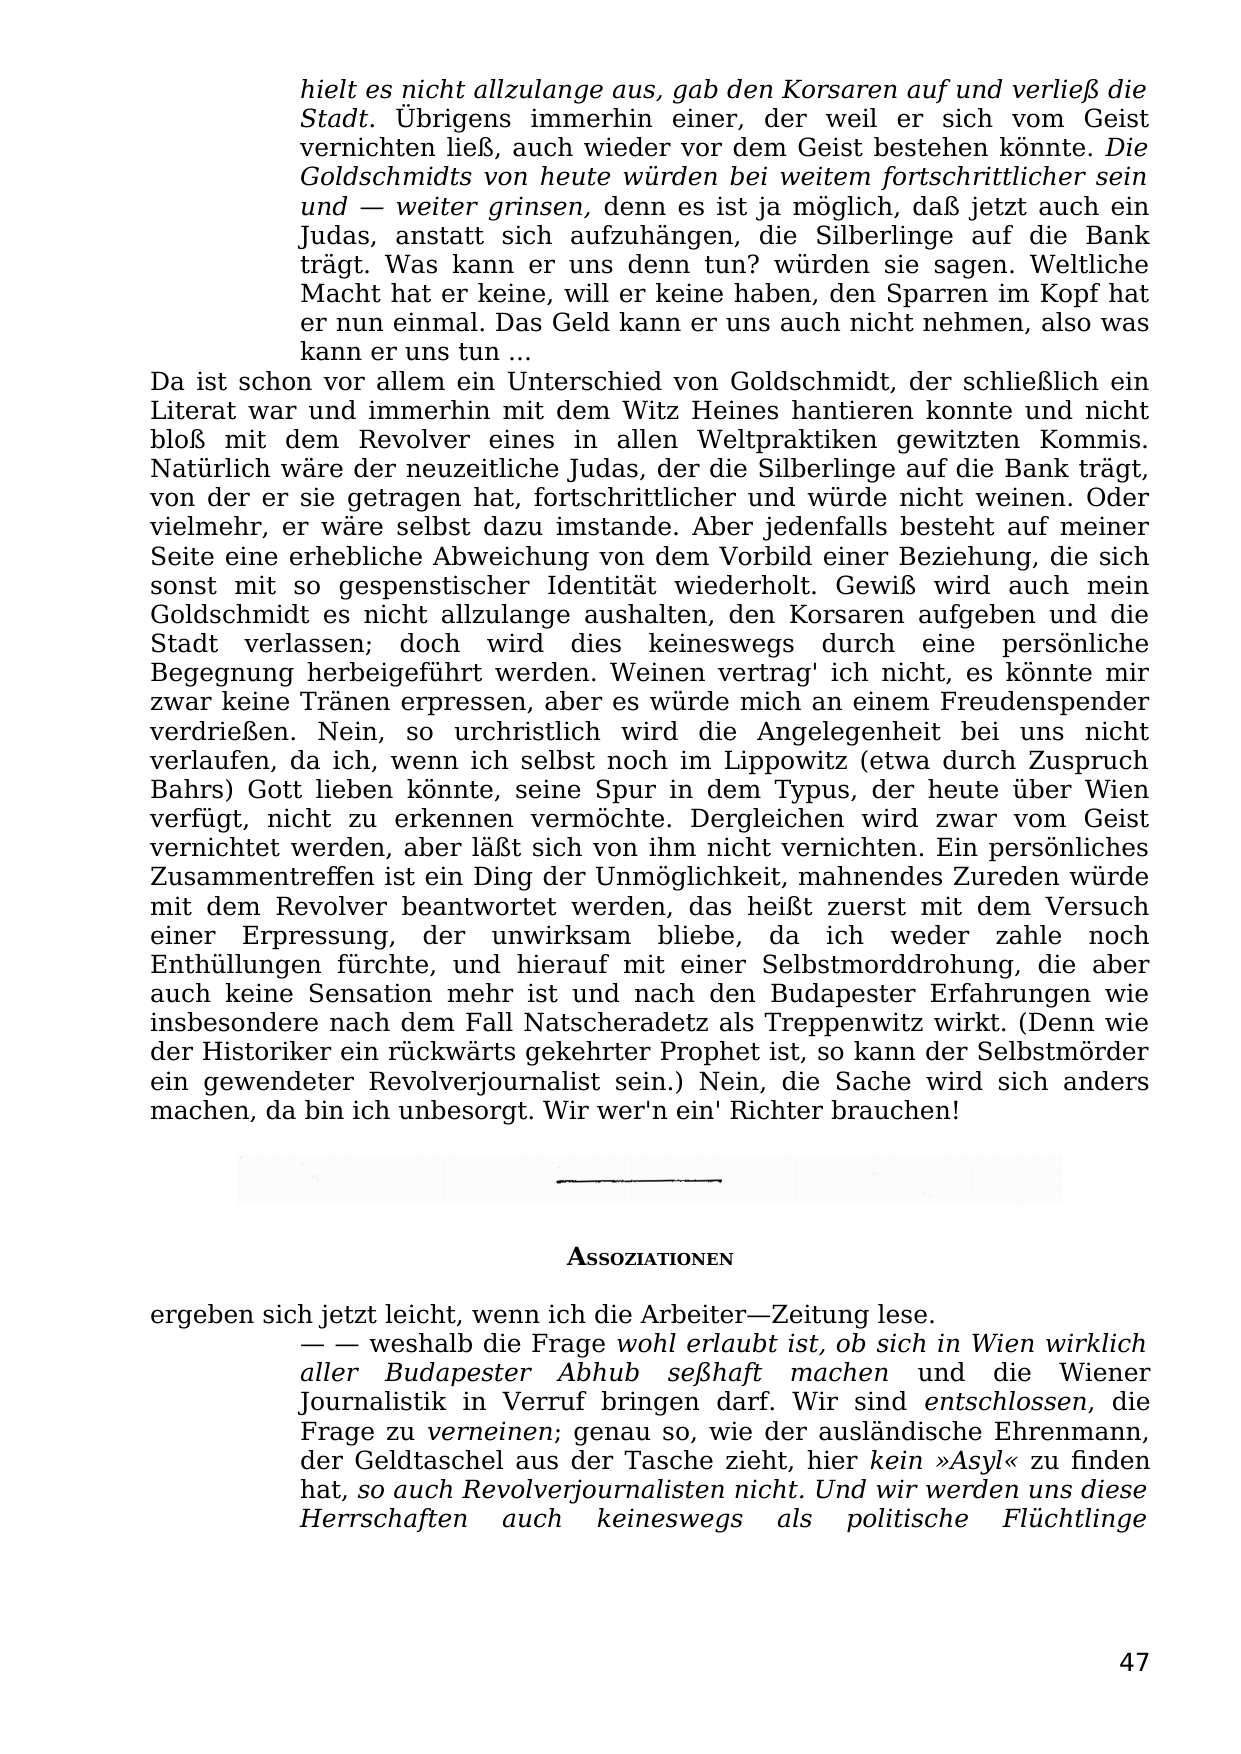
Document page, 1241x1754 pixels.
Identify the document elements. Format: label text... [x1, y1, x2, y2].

text Assoziationen [150, 1239, 1151, 1271]
text — — weshalb die Frage wohl erlaubt ist, ob sich in Wien wirklich aller Budapester Abhub seßhaft machen und die Wiener Journalistik in Verruf bringen darf. Wir sind entschlossen, die Frage zu verneinen; genau so, wie der ausländische Ehrenmann, der Geld­taschel aus der Tasche zieht, hier kein »Asyl« zu finden hat, so auch Revolverjournalisten nicht. Und wir werden uns diese Herrschaften auch keineswegs als politische Flüchtlinge [300, 1329, 1151, 1533]
text ergeben sich jetzt leicht, wenn ich die Arbeiter—Zeitung lese. [150, 1300, 1151, 1329]
picture [237, 1154, 1063, 1205]
text Da ist schon vor allem ein Unterschied von Goldschmidt, der schließlich ein Literat war und immerhin mit dem Witz Heines hantieren konnte und nicht bloß mit dem Revolver eines in allen Weltpraktiken gewitzten Kommis. Natürlich wäre der neuzeitliche Judas, der die Silberlinge auf die Bank trägt, von der er sie getragen hat, fortschrittlicher und würde nicht weinen. Oder vielmehr, er wäre selbst dazu imstande. Aber jedenfalls besteht auf meiner Seite eine erhebliche Abweichung von dem Vorbild einer Beziehung, die sich sonst mit so gespenstischer Identität wiederholt. Gewiß wird auch mein Goldschmidt es nicht allzulange aushalten, den Korsaren aufgeben und die Stadt verlassen; doch wird dies keineswegs durch eine persönliche Begegnung herbeigeführt werden. Weinen vertrag' ich nicht, es könnte mir zwar keine Tränen erpressen, aber es würde mich an einem Freudenspender verdrießen. Nein, so urchristlich wird die Angelegenheit bei uns nicht verlaufen, da ich, wenn ich selbst noch im Lippowitz (etwa durch Zuspruch Bahrs) Gott lieben könnte, seine Spur in dem Typus, der heute über Wien verfügt, nicht zu erkennen vermöchte. Dergleichen wird zwar vom Geist vernichtet werden, aber läßt sich von ihm nicht vernichten. Ein persönliches Zusammentreffen ist ein Ding der Unmöglichkeit, mahnendes Zureden würde mit dem Revolver beantwortet werden, das heißt zuerst mit dem Versuch einer Erpressung, der unwirksam bliebe, da ich weder zahle noch Enthüllungen fürchte, und hierauf mit einer Selbstmorddrohung, die aber auch keine Sensation mehr ist und nach den Budapester Erfahrungen wie insbesondere nach dem Fall Natscheradetz als Treppenwitz wirkt. (Denn wie der Historiker ein rückwärts gekehrter Prophet ist, so kann der Selbstmörder ein gewendeter Revolverjournalist sein.) Nein, die Sache wird sich anders machen, da bin ich unbesorgt. Wir wer'n ein' Richter brauchen! [150, 367, 1151, 1125]
text hielt es nicht allzulange aus, gab den Korsaren auf und verließ die Stadt. Übrigens immerhin einer, der weil er sich vom Geist vernichten ließ, auch wieder vor dem Geist bestehen könnte. Die Goldschmidts von heute würden bei weitem fortschrittlicher sein und — weiter grinsen, denn es ist ja möglich, daß jetzt auch ein Judas, anstatt sich aufzuhängen, die Silberlinge auf die Bank trägt. Was kann er uns denn tun? würden sie sagen. Weltliche Macht hat er keine, will er keine haben, den Sparren im Kopf hat er nun einmal. Das Geld kann er uns auch nicht nehmen, also was kann er uns tun ... [300, 75, 1151, 367]
